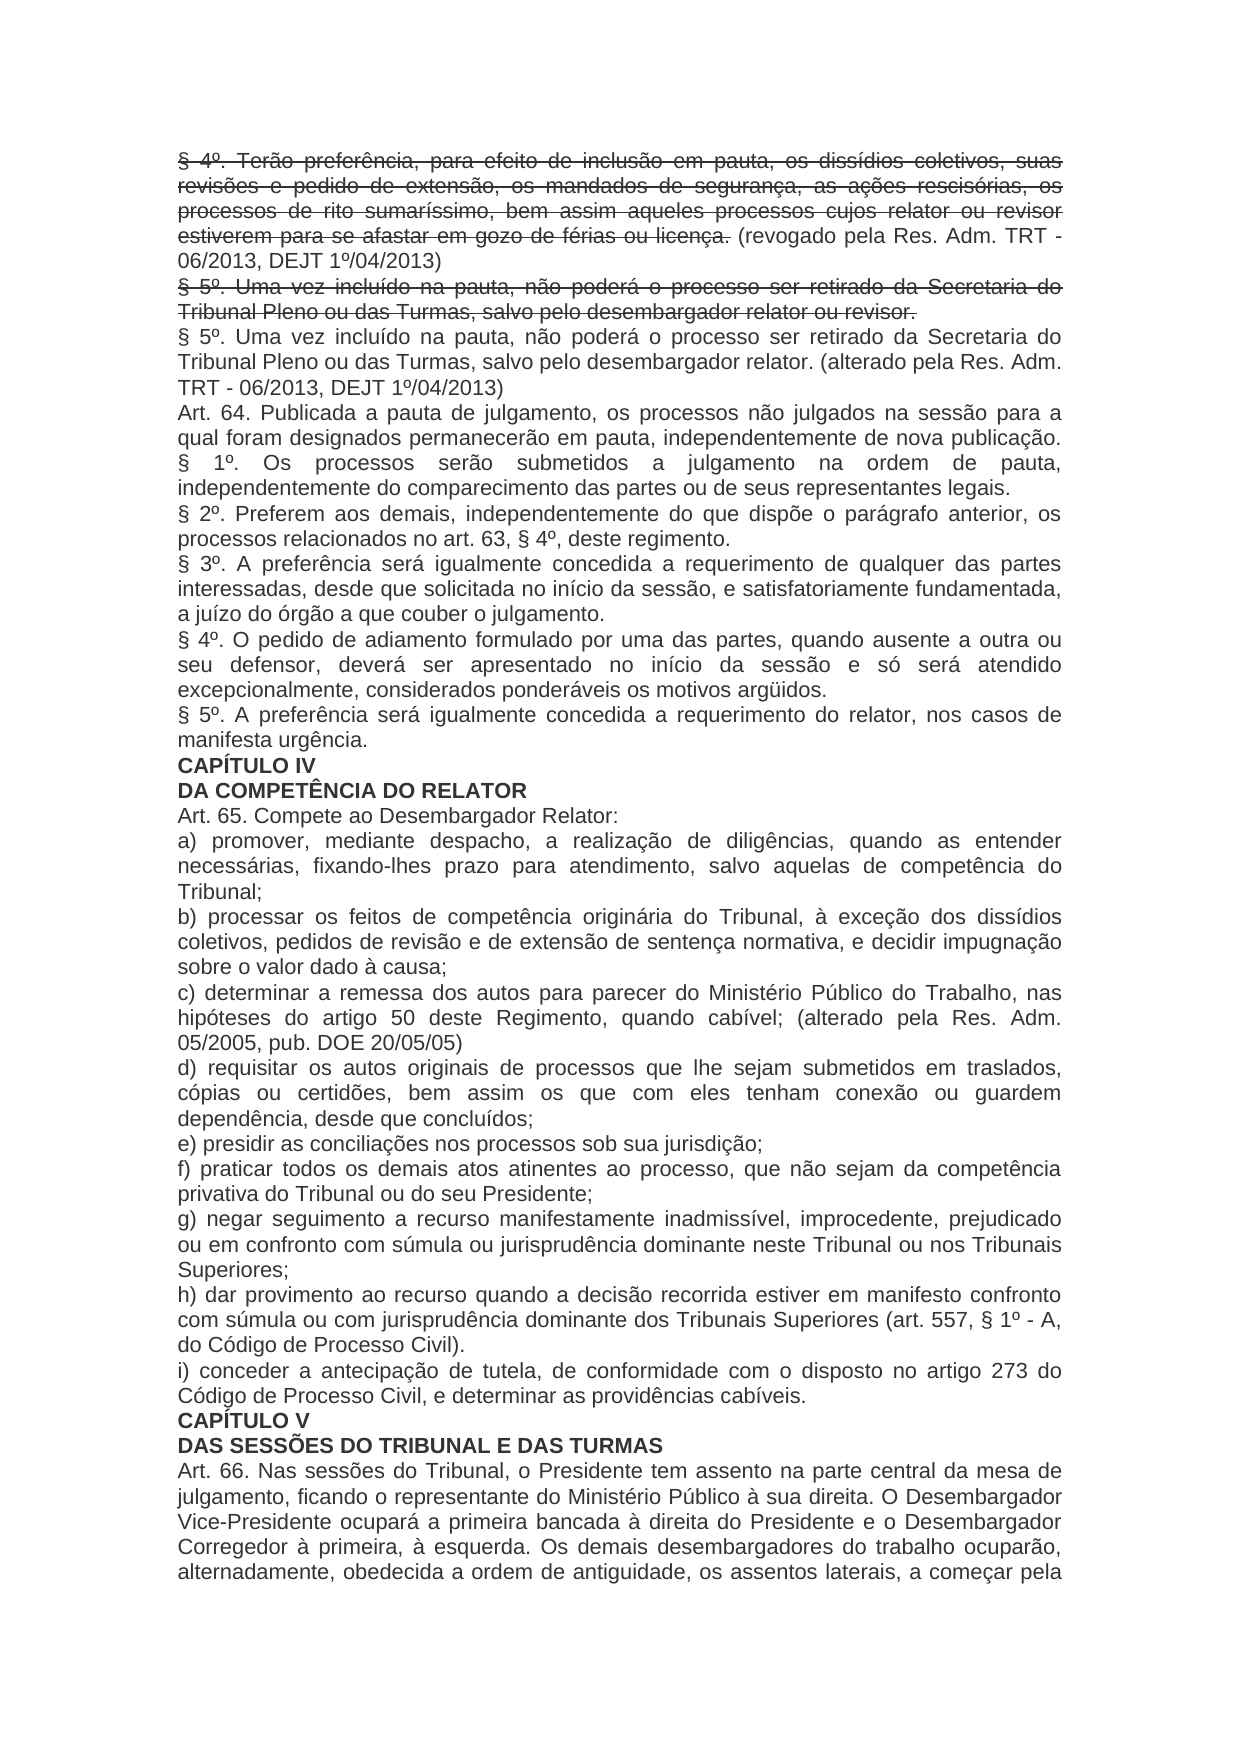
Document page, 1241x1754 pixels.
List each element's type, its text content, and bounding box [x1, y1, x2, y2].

text a) promover, mediante despacho, a realização de diligências, quando as entender necessárias, fixando-lhes prazo para atendimento, salvo aquelas de competência do Tribunal; [177, 828, 1063, 904]
text b) processar os feitos de competência originária do Tribunal, à exceção dos dissídios coletivos, pedidos de revisão e de extensão de sentença normativa, e decidir impugnação sobre o valor dado à causa; [177, 904, 1063, 979]
text g) negar seguimento a recurso manifestamente inadmissível, improcedente, prejudicado ou em confronto com súmula ou jurisprudência dominante neste Tribunal ou nos Tribunais Superiores; [177, 1206, 1063, 1282]
text i) conceder a antecipação de tutela, de conformidade com o disposto no artigo 273 do Código de Processo Civil, e determinar as providências cabíveis. [177, 1358, 1063, 1408]
text § 2º. Preferem aos demais, independentemente do que dispõe o parágrafo anterior, os processos relacionados no art. 63, § 4º, deste regimento. [177, 501, 1063, 551]
text § 4º. Terão preferência, para efeito de inclusão em pauta, os dissídios coletivos, suas revisões e pedido de extensão, os mandados de segurança, as ações rescisórias, os processos de rito sumaríssimo, bem assim aqueles processos cujos relator ou revisor estiverem para se afastar em gozo de férias ou licença. (revogado pela Res. Adm. TRT - 06/2013, DEJT 1º/04/2013) [177, 162, 1063, 186]
text § 5º. Uma vez incluído na pauta, não poderá o processo ser retirado da Secretaria do Tribunal Pleno ou das Turmas, salvo pelo desembargador relator ou revisor. [177, 274, 1063, 287]
text e) presidir as conciliações nos processos sob sua jurisdição; [177, 1131, 1063, 1156]
text § 5º. Uma vez incluído na pauta, não poderá o processo ser retirado da Secretaria do Tribunal Pleno ou das Turmas, salvo pelo desembargador relator ou revisor. [177, 288, 1063, 324]
text CAPÍTULO V [177, 1408, 1063, 1433]
text h) dar provimento ao recurso quando a decisão recorrida estiver em manifesto confronto com súmula ou com jurisprudência dominante dos Tribunais Superiores (art. 557, § 1º - A, do Código de Processo Civil). [177, 1282, 1063, 1358]
text DA COMPETÊNCIA DO RELATOR [177, 778, 1063, 803]
text § 4º. Terão preferência, para efeito de inclusão em pauta, os dissídios coletivos, suas revisões e pedido de extensão, os mandados de segurança, as ações rescisórias, os processos de rito sumaríssimo, bem assim aqueles processos cujos relator ou revisor estiverem para se afastar em gozo de férias ou licença. (revogado pela Res. Adm. TRT - 06/2013, DEJT 1º/04/2013) [177, 187, 1063, 212]
text DAS SESSÕES DO TRIBUNAL E DAS TURMAS [177, 1433, 1063, 1458]
text § 5º. Uma vez incluído na pauta, não poderá o processo ser retirado da Secretaria do Tribunal Pleno ou das Turmas, salvo pelo desembargador relator. (alterado pela Res. Adm. TRT - 06/2013, DEJT 1º/04/2013) [177, 324, 1063, 400]
text § 4º. Terão preferência, para efeito de inclusão em pauta, os dissídios coletivos, suas revisões e pedido de extensão, os mandados de segurança, as ações rescisórias, os processos de rito sumaríssimo, bem assim aqueles processos cujos relator ou revisor estiverem para se afastar em gozo de férias ou licença. (revogado pela Res. Adm. TRT - 06/2013, DEJT 1º/04/2013) [177, 148, 1063, 161]
text § 4º. Terão preferência, para efeito de inclusão em pauta, os dissídios coletivos, suas revisões e pedido de extensão, os mandados de segurança, as ações rescisórias, os processos de rito sumaríssimo, bem assim aqueles processos cujos relator ou revisor estiverem para se afastar em gozo de férias ou licença. (revogado pela Res. Adm. TRT - 06/2013, DEJT 1º/04/2013) [177, 213, 1063, 274]
text § 4º. O pedido de adiamento formulado por uma das partes, quando ausente a outra ou seu defensor, deverá ser apresentado no início da sessão e só será atendido excepcionalmente, considerados ponderáveis os motivos argüidos. [177, 627, 1063, 702]
text c) determinar a remessa dos autos para parecer do Ministério Público do Trabalho, nas hipóteses do artigo 50 deste Regimento, quando cabível; (alterado pela Res. Adm. 05/2005, pub. DOE 20/05/05) [177, 979, 1063, 1055]
text d) requisitar os autos originais de processos que lhe sejam submetidos em traslados, cópias ou certidões, bem assim os que com eles tenham conexão ou guardem dependência, desde que concluídos; [177, 1055, 1063, 1131]
text § 3º. A preferência será igualmente concedida a requerimento de qualquer das partes interessadas, desde que solicitada no início da sessão, e satisfatoriamente fundamentada, a juízo do órgão a que couber o julgamento. [177, 551, 1063, 627]
text § 5º. A preferência será igualmente concedida a requerimento do relator, nos casos de manifesta urgência. [177, 702, 1063, 753]
text Art. 65. Compete ao Desembargador Relator: [177, 803, 1063, 828]
text f) praticar todos os demais atos atinentes ao processo, que não sejam da competência privativa do Tribunal ou do seu Presidente; [177, 1156, 1063, 1206]
text Art. 64. Publicada a pauta de julgamento, os processos não julgados na sessão para a qual foram designados permanecerão em pauta, independentemente de nova publicação. § 1º. Os processos serão submetidos a julgamento na ordem de pauta, independentemente do comparecimento das partes ou de seus representantes legais. [177, 400, 1063, 501]
text Art. 66. Nas sessões do Tribunal, o Presidente tem assento na parte central da mesa de julgamento, ficando o representante do Ministério Público à sua direita. O Desembargador Vice-Presidente ocupará a primeira bancada à direita do Presidente e o Desembargador Corregedor à primeira, à esquerda. Os demais desembargadores do trabalho ocuparão, alternadamente, obedecida a ordem de antiguidade, os assentos laterais, a começar pela [177, 1458, 1063, 1584]
text § 5º. Uma vez incluído na pauta, não poderá o processo ser retirado da Secretaria do Tribunal Pleno ou das Turmas, salvo pelo desembargador relator ou revisor. [177, 314, 540, 324]
text CAPÍTULO IV [177, 753, 1063, 778]
